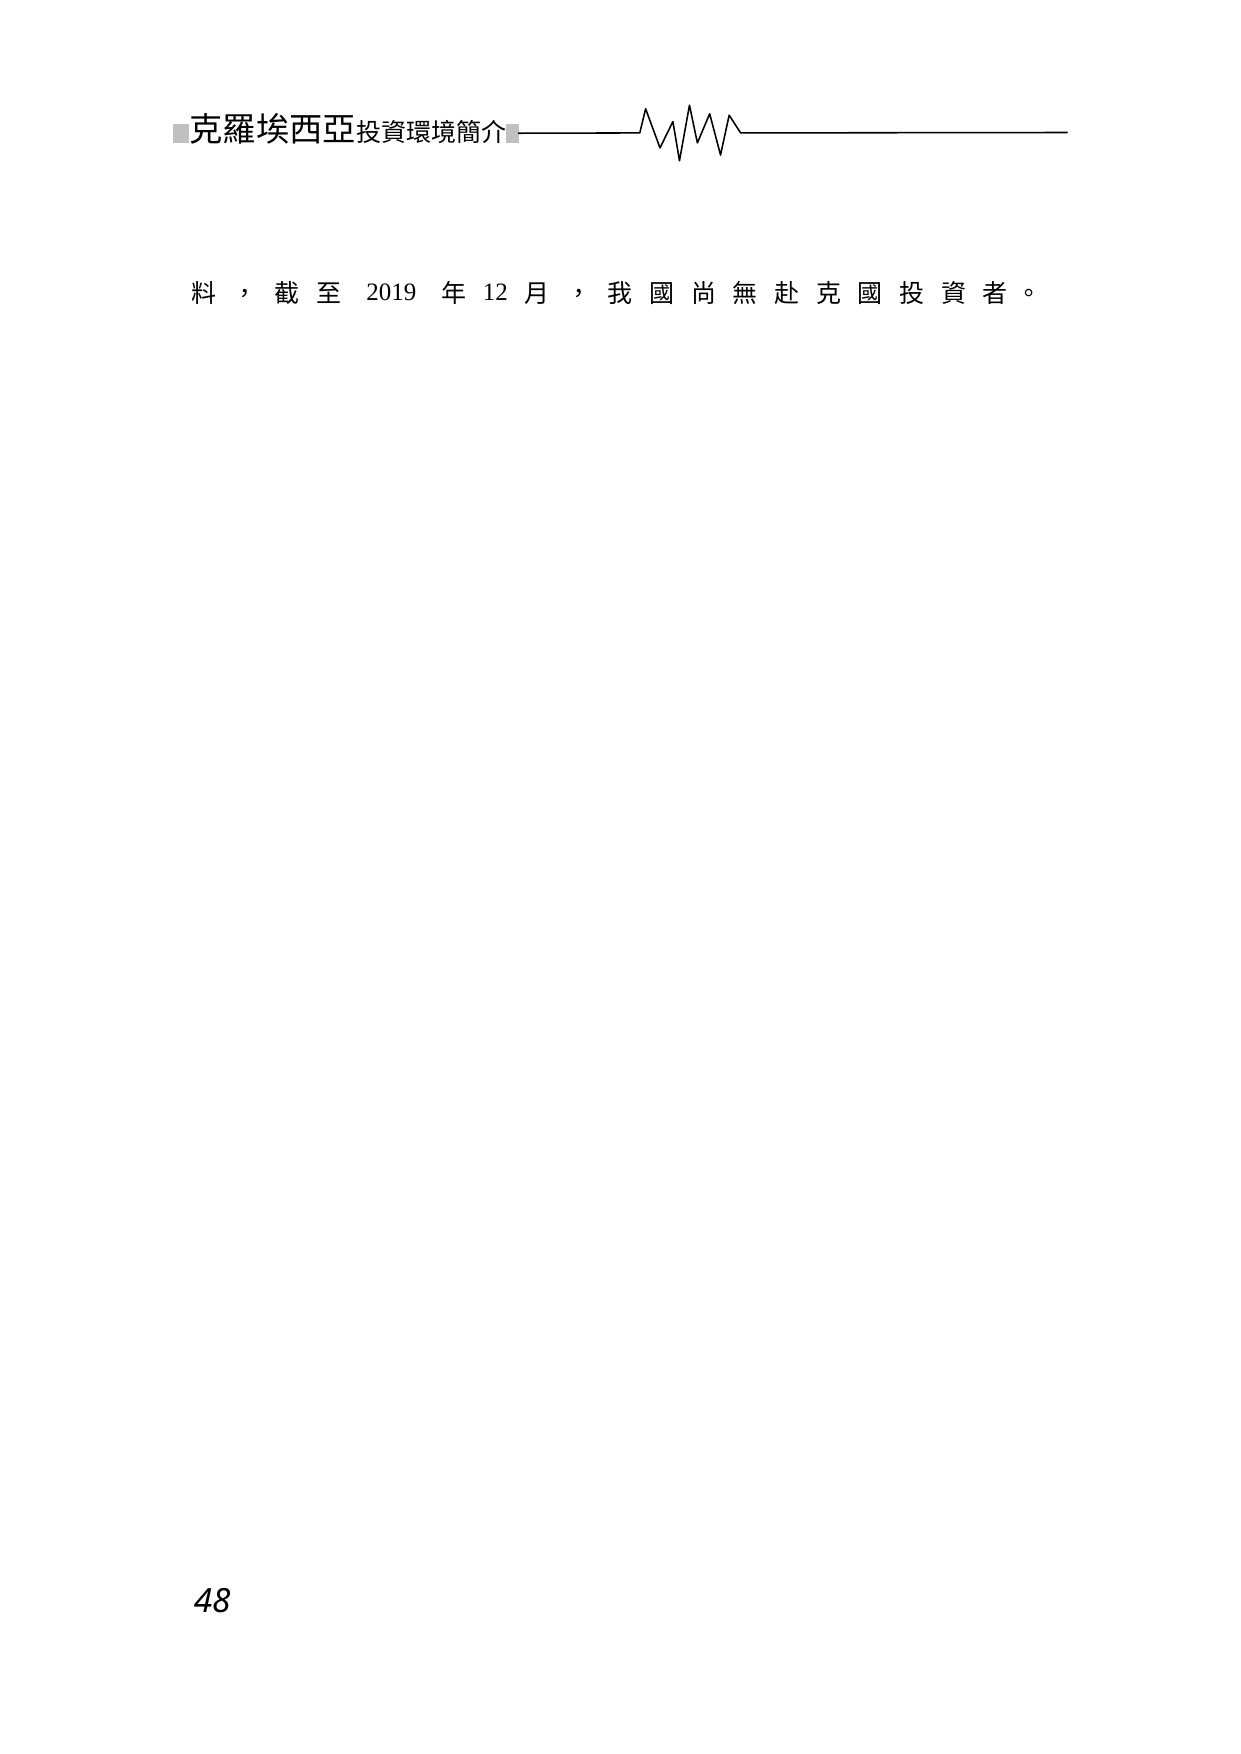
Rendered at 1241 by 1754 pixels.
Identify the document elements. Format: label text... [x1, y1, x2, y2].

text 料，截至2019年12月，我國尚無赴克國投資者。 [183, 250, 1058, 313]
